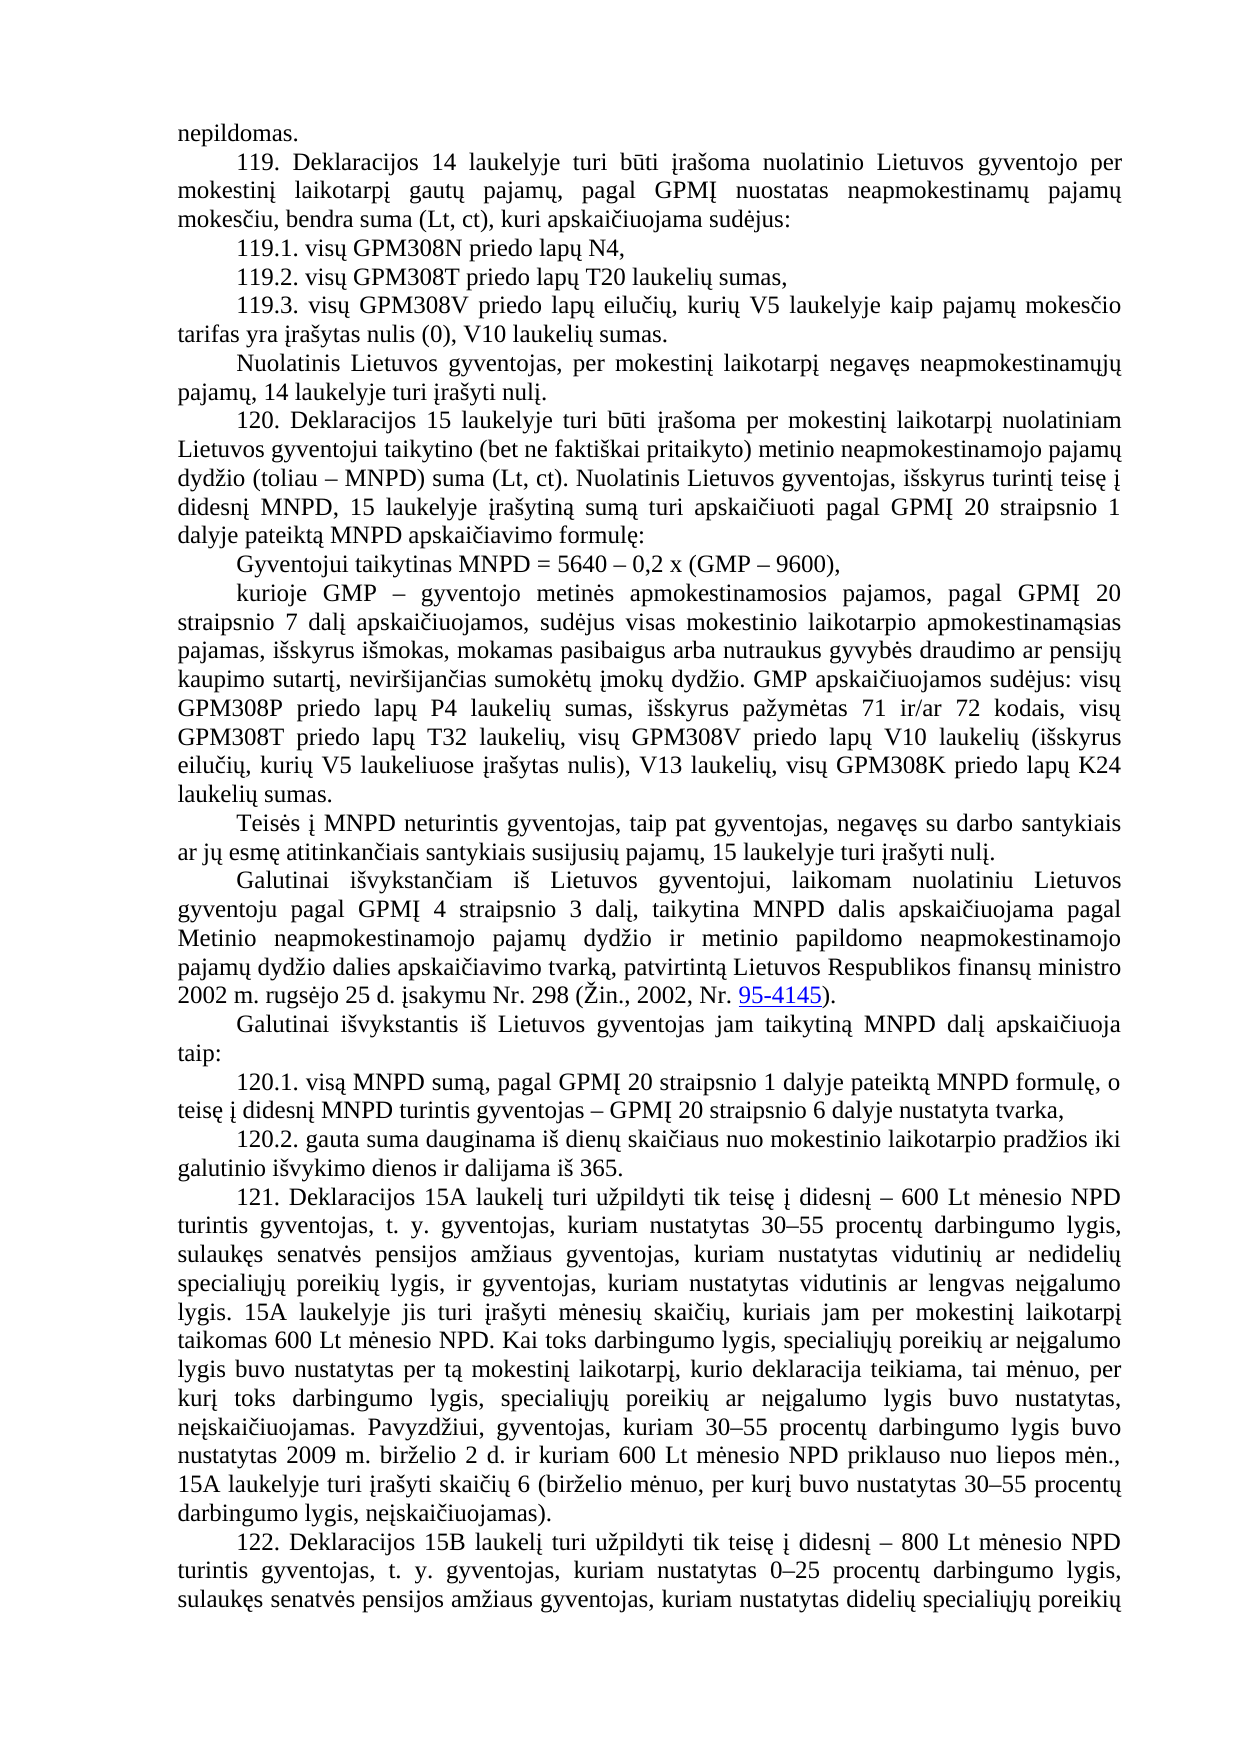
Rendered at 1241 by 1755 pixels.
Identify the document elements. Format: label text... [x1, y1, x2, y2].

text 120. Deklaracijos 15 laukelyje turi būti įrašoma per mokestinį laikotarpį nuolatiniam Lietuvos gyventojui taikytino (bet ne faktiškai pritaikyto) metinio neapmokestinamojo pajamų dydžio (toliau – MNPD) suma (Lt, ct). Nuolatinis Lietuvos gyventojas, išskyrus turintį teisę į didesnį MNPD, 15 laukelyje įrašytiną sumą turi apskaičiuoti pagal GPMĮ 20 straipsnio 1 dalyje pateiktą MNPD apskaičiavimo formulę: [177, 406, 1122, 549]
text Gyventojui taikytinas MNPD = 5640 – 0,2 x (GMP – 9600), [177, 549, 1122, 578]
text 120.2. gauta suma dauginama iš dienų skaičiaus nuo mokestinio laikotarpio pradžios iki galutinio išvykimo dienos ir dalijama iš 365. [177, 1124, 1122, 1182]
text 119. Deklaracijos 14 laukelyje turi būti įrašoma nuolatinio Lietuvos gyventojo per mokestinį laikotarpį gautų pajamų, pagal GPMĮ nuostatas neapmokestinamų pajamų mokesčiu, bendra suma (Lt, ct), kuri apskaičiuojama sudėjus: [177, 147, 1122, 233]
text nepildomas. [177, 118, 1122, 147]
text 121. Deklaracijos 15A laukelį turi užpildyti tik teisę į didesnį – 600 Lt mėnesio NPD turintis gyventojas, t. y. gyventojas, kuriam nustatytas 30–55 procentų darbingumo lygis, sulaukęs senatvės pensijos amžiaus gyventojas, kuriam nustatytas vidutinių ar nedidelių specialiųjų poreikių lygis, ir gyventojas, kuriam nustatytas vidutinis ar lengvas neįgalumo lygis. 15A laukelyje jis turi įrašyti mėnesių skaičių, kuriais jam per mokestinį laikotarpį taikomas 600 Lt mėnesio NPD. Kai toks darbingumo lygis, specialiųjų poreikių ar neįgalumo lygis buvo nustatytas per tą mokestinį laikotarpį, kurio deklaracija teikiama, tai mėnuo, per kurį toks darbingumo lygis, specialiųjų poreikių ar neįgalumo lygis buvo nustatytas, neįskaičiuojamas. Pavyzdžiui, gyventojas, kuriam 30–55 procentų darbingumo lygis buvo nustatytas 2009 m. birželio 2 d. ir kuriam 600 Lt mėnesio NPD priklauso nuo liepos mėn., 15A laukelyje turi įrašyti skaičių 6 (birželio mėnuo, per kurį buvo nustatytas 30–55 procentų darbingumo lygis, neįskaičiuojamas). [177, 1182, 1122, 1527]
text 122. Deklaracijos 15B laukelį turi užpildyti tik teisę į didesnį – 800 Lt mėnesio NPD turintis gyventojas, t. y. gyventojas, kuriam nustatytas 0–25 procentų darbingumo lygis, sulaukęs senatvės pensijos amžiaus gyventojas, kuriam nustatytas didelių specialiųjų poreikių [177, 1527, 1122, 1613]
text kurioje GMP – gyventojo metinės apmokestinamosios pajamos, pagal GPMĮ 20 straipsnio 7 dalį apskaičiuojamos, sudėjus visas mokestinio laikotarpio apmokestinamąsias pajamas, išskyrus išmokas, mokamas pasibaigus arba nutraukus gyvybės draudimo ar pensijų kaupimo sutartį, neviršijančias sumokėtų įmokų dydžio. GMP apskaičiuojamos sudėjus: visų GPM308P priedo lapų P4 laukelių sumas, išskyrus pažymėtas 71 ir/ar 72 kodais, visų GPM308T priedo lapų T32 laukelių, visų GPM308V priedo lapų V10 laukelių (išskyrus eilučių, kurių V5 laukeliuose įrašytas nulis), V13 laukelių, visų GPM308K priedo lapų K24 laukelių sumas. [177, 578, 1122, 808]
text Galutinai išvykstantis iš Lietuvos gyventojas jam taikytiną MNPD dalį apskaičiuoja taip: [177, 1009, 1122, 1067]
text 119.3. visų GPM308V priedo lapų eilučių, kurių V5 laukelyje kaip pajamų mokesčio tarifas yra įrašytas nulis (0), V10 laukelių sumas. [177, 291, 1122, 348]
text Galutinai išvykstančiam iš Lietuvos gyventojui, laikomam nuolatiniu Lietuvos gyventoju pagal GPMĮ 4 straipsnio 3 dalį, taikytina MNPD dalis apskaičiuojama pagal Metinio neapmokestinamojo pajamų dydžio ir metinio papildomo neapmokestinamojo pajamų dydžio dalies apskaičiavimo tvarką, patvirtintą Lietuvos Respublikos finansų ministro 2002 m. rugsėjo 25 d. įsakymu Nr. 298 (Žin., 2002, Nr. 95-4145). [177, 866, 1122, 1009]
text 119.2. visų GPM308T priedo lapų T20 laukelių sumas, [177, 262, 1122, 291]
text Teisės į MNPD neturintis gyventojas, taip pat gyventojas, negavęs su darbo santykiais ar jų esmę atitinkančiais santykiais susijusių pajamų, 15 laukelyje turi įrašyti nulį. [177, 808, 1122, 866]
text 120.1. visą MNPD sumą, pagal GPMĮ 20 straipsnio 1 dalyje pateiktą MNPD formulę, o teisę į didesnį MNPD turintis gyventojas – GPMĮ 20 straipsnio 6 dalyje nustatyta tvarka, [177, 1067, 1122, 1124]
text Nuolatinis Lietuvos gyventojas, per mokestinį laikotarpį negavęs neapmokestinamųjų pajamų, 14 laukelyje turi įrašyti nulį. [177, 348, 1122, 406]
text 119.1. visų GPM308N priedo lapų N4, [177, 233, 1122, 262]
